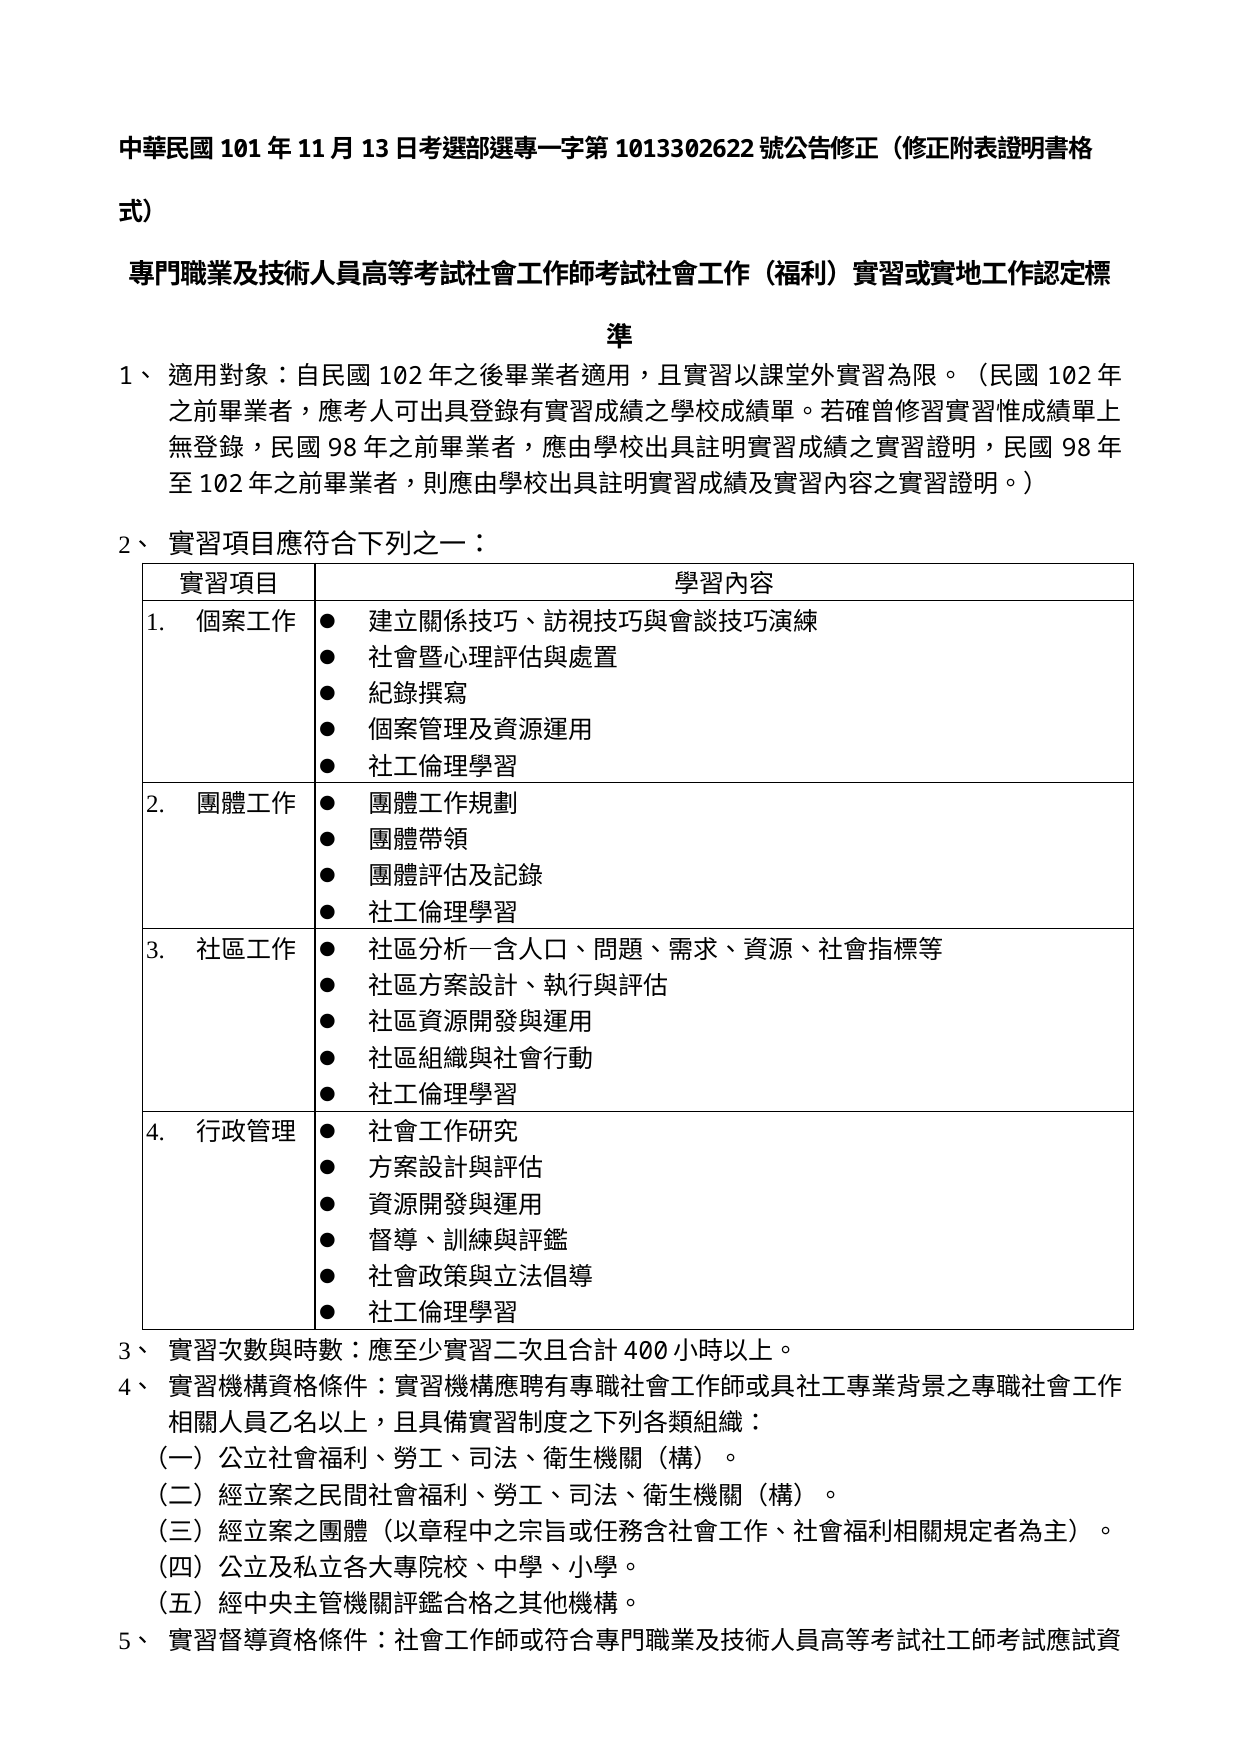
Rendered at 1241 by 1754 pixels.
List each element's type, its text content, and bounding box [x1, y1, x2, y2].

text （三）經立案之團體（以章程中之宗旨或任務含社會工作、社會福利相關規定者為主）。 [118, 1511, 1122, 1548]
table_header 實習項目 [143, 564, 314, 600]
table_cell 社會工作研究 方案設計與評估 資源開發與運用 督導、訓練與評鑑 社會政策與立法倡導 社工倫理學習 [316, 1112, 1133, 1329]
text （五）經中央主管機關評鑑合格之其他機構。 [118, 1584, 1122, 1620]
table_cell 個案工作 [143, 601, 314, 782]
list 實習項目應符合下列之一： [118, 500, 1122, 563]
text 中華民國101年11月13日考選部選專一字第1013302622號公告修正（修正附表證明書格式） [118, 105, 1122, 230]
table_cell 建立關係技巧、訪視技巧與會談技巧演練 社會暨心理評估與處置 紀錄撰寫 個案管理及資源運用 社工倫理學習 [316, 601, 1133, 782]
table_cell 社區工作 [143, 929, 314, 1111]
text （一）公立社會福利、勞工、司法、衛生機關（構）。 [118, 1439, 1122, 1475]
list 實習督導資格條件：社會工作師或符合專門職業及技術人員高等考試社工師考試應試資 [118, 1620, 1122, 1656]
text 專門職業及技術人員高等考試社會工作師考試社會工作（福利）實習或實地工作認定標準 [118, 230, 1122, 355]
table_cell 團體工作規劃 團體帶領 團體評估及記錄 社工倫理學習 [316, 783, 1133, 928]
list 適用對象：自民國102年之後畢業者適用，且實習以課堂外實習為限。（民國102年之前畢業者，應考人可出具登錄有實習成績之學校成績單。若確曾修習實習惟成績單上無登錄，民國98年之前畢業者，應由學校出具註明實習成績之實習證明，民國98年至102年之前畢業者，則應由學校出具註明實習成績及實習內容之實習證明。） [118, 355, 1122, 500]
list 實習機構資格條件：實習機構應聘有專職社會工作師或具社工專業背景之專職社會工作相關人員乙名以上，且具備實習制度之下列各類組織： [118, 1366, 1122, 1439]
table_cell 社區分析—含人口、問題、需求、資源、社會指標等 社區方案設計、執行與評估 社區資源開發與運用 社區組織與社會行動 社工倫理學習 [316, 929, 1133, 1111]
table_cell 團體工作 [143, 783, 314, 928]
table_cell 行政管理 [143, 1112, 314, 1329]
text （四）公立及私立各大專院校、中學、小學。 [118, 1548, 1122, 1584]
table_header 學習內容 [316, 564, 1133, 600]
text （二）經立案之民間社會福利、勞工、司法、衛生機關（構）。 [118, 1475, 1122, 1511]
list 實習次數與時數：應至少實習二次且合計400小時以上。 [118, 1330, 1122, 1366]
